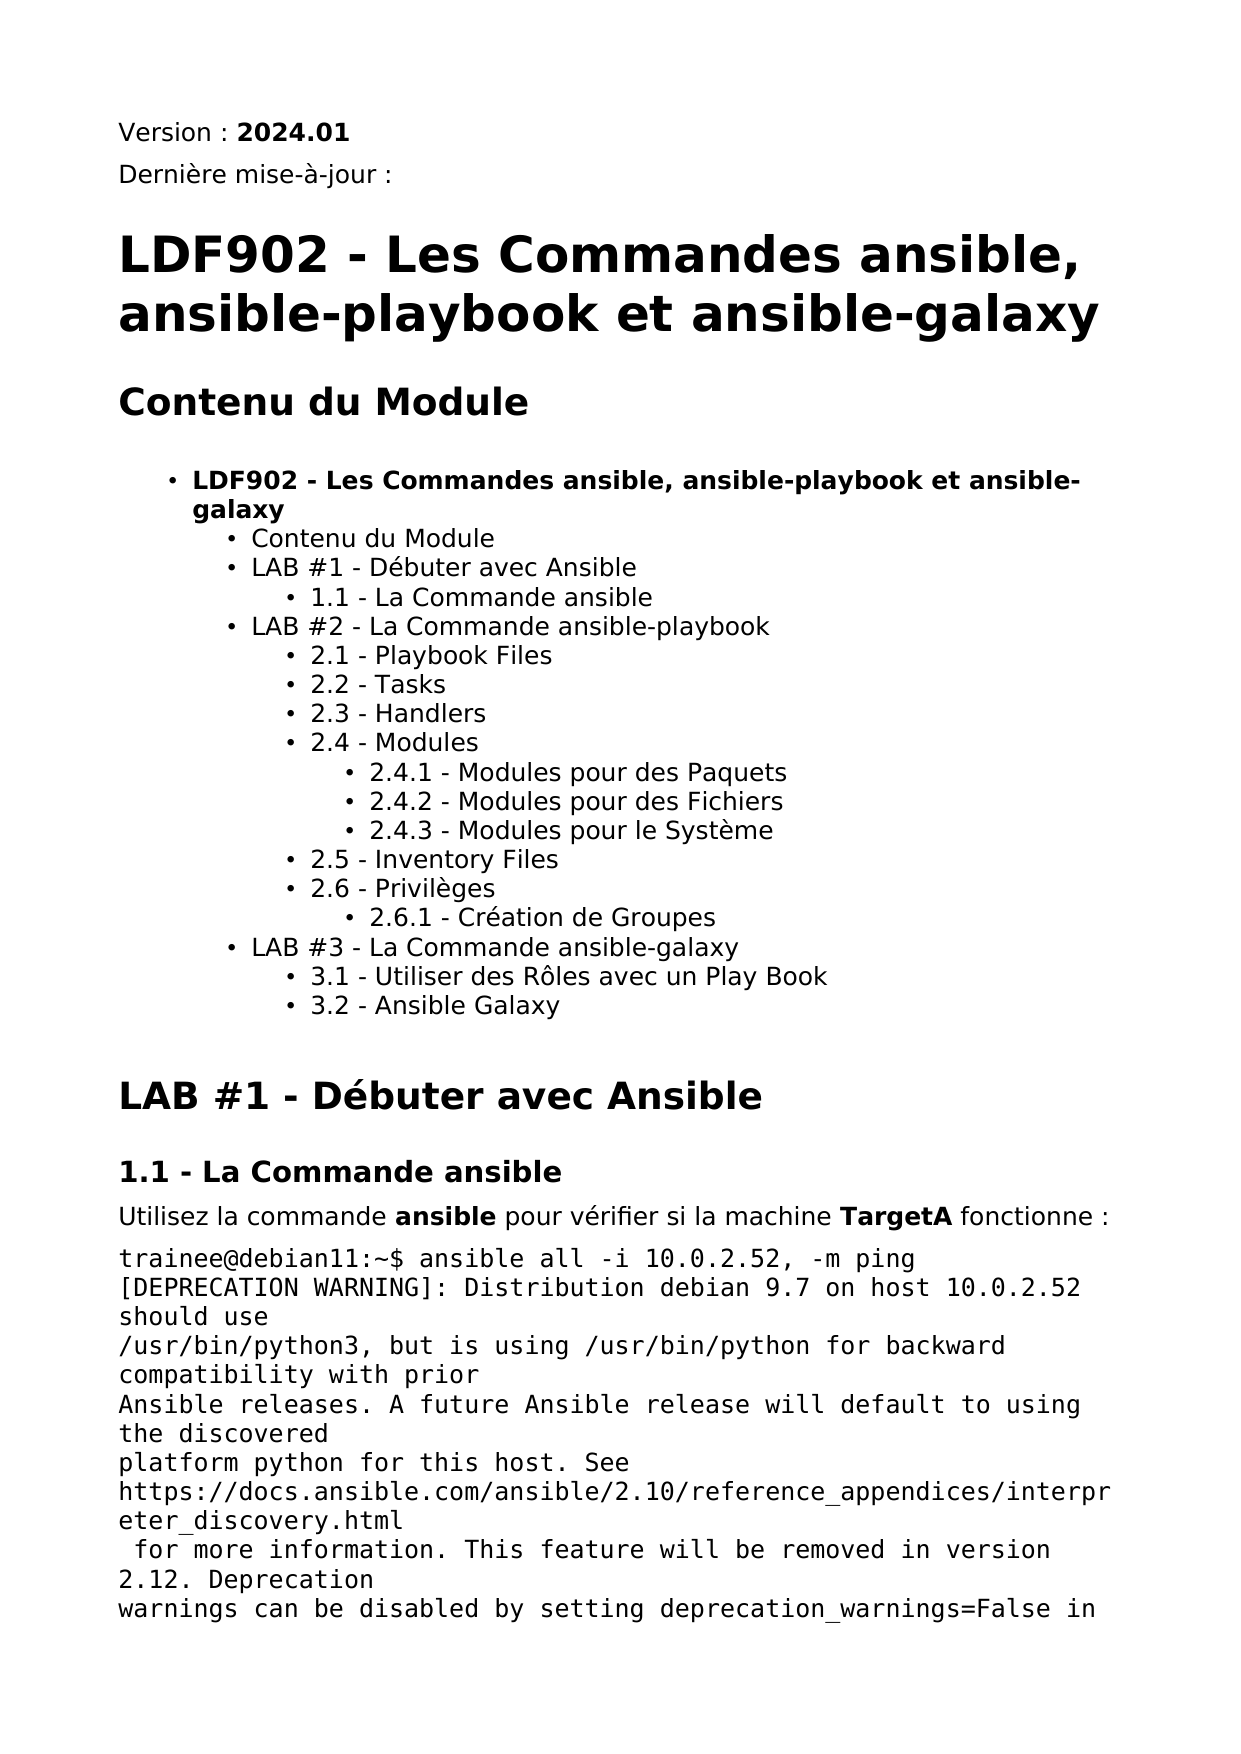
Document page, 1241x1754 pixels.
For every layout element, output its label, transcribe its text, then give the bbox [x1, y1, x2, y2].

text trainee@debian11:~$ ansible all -i 10.0.2.52, -m ping [DEPRECATION WARNING]: Distribution debian 9.7 on host 10.0.2.52 should use /usr/bin/python3, but is using /usr/bin/python for backward compatibility with prior Ansible releases. A future Ansible release will default to using the discovered platform python for this host. See https://docs.ansible.com/ansible/2.10/reference_appendices/interpreter_discovery.html for more information. This feature will be removed in version 2.12. Deprecation warnings can be disabled by setting deprecation_warnings=False in [118, 1244, 1122, 1623]
list 2.4.2 - Modules pour des Fichiers [354, 787, 1122, 816]
list 3.1 - Utiliser des Rôles avec un Play Book [295, 962, 1122, 991]
list LAB #1 - Débuter avec Ansible [236, 553, 1122, 583]
list 2.4 - Modules [295, 728, 1122, 758]
text Dernière mise-à-jour : [118, 160, 1122, 189]
subtitle Contenu du Module [118, 380, 1122, 424]
list 2.1 - Playbook Files [295, 641, 1122, 670]
list 3.2 - Ansible Galaxy [295, 991, 1122, 1020]
list 2.4.3 - Modules pour le Système [354, 816, 1122, 845]
subtitle 1.1 - La Commande ansible [118, 1156, 1122, 1190]
text Version : 2024.01 [118, 118, 1122, 147]
subtitle LDF902 - Les Commandes ansible, ansible-playbook et ansible-galaxy [118, 226, 1122, 343]
subtitle LAB #1 - Débuter avec Ansible [118, 1075, 1122, 1118]
list 2.2 - Tasks [295, 670, 1122, 699]
list 2.6 - Privilèges [295, 874, 1122, 903]
text Utilisez la commande ansible pour vérifier si la machine TargetA fonctionne : [118, 1202, 1122, 1231]
list 2.5 - Inventory Files [295, 845, 1122, 874]
list LAB #2 - La Commande ansible-playbook [236, 612, 1122, 641]
list LAB #3 - La Commande ansible-galaxy [236, 933, 1122, 962]
list Contenu du Module [236, 524, 1122, 553]
list 2.4.1 - Modules pour des Paquets [354, 758, 1122, 787]
list LDF902 - Les Commandes ansible, ansible-playbook et ansible-galaxy [177, 466, 1122, 524]
list 2.6.1 - Création de Groupes [354, 903, 1122, 933]
list 1.1 - La Commande ansible [295, 583, 1122, 612]
list 2.3 - Handlers [295, 699, 1122, 728]
